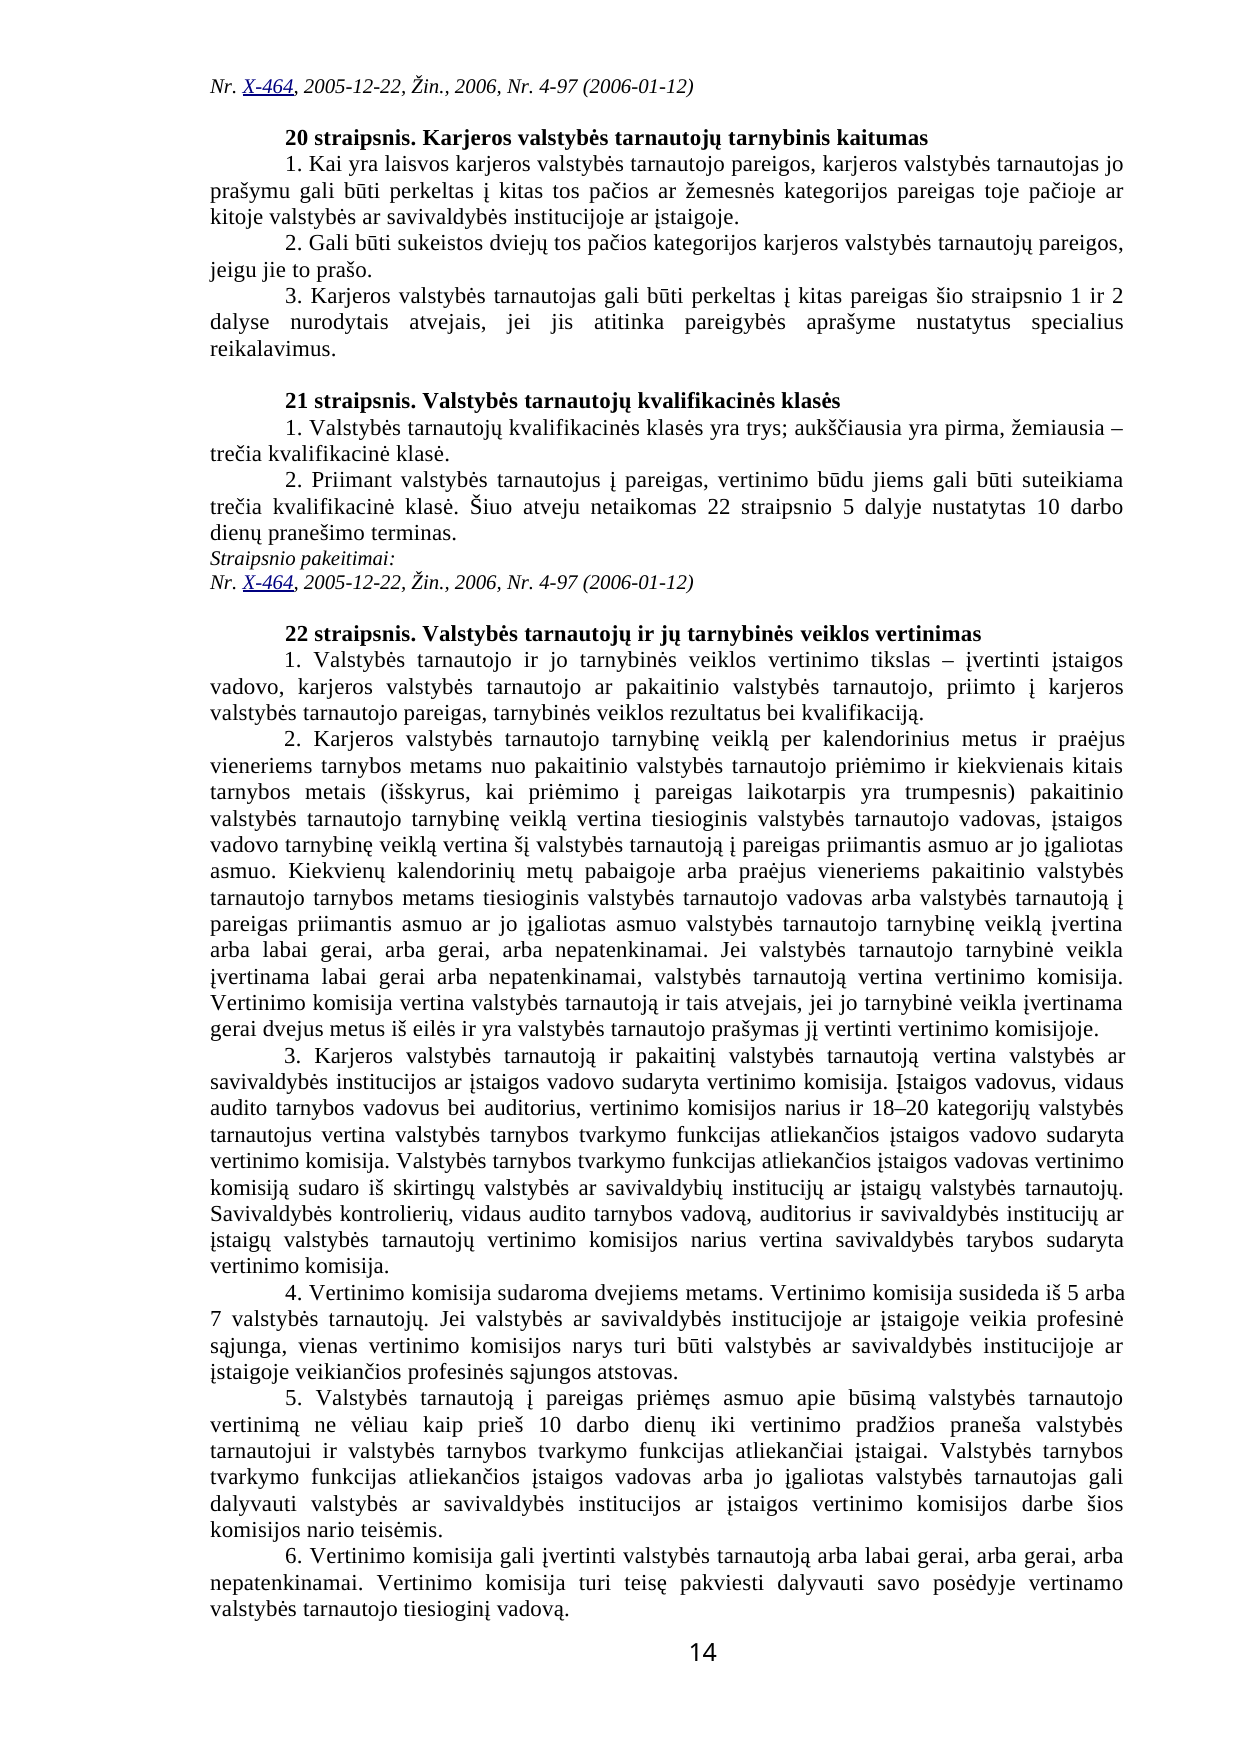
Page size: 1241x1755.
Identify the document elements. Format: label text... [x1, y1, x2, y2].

text 1. Valstybės tarnautojų kvalifikacinės klasės yra trys; aukščiausia yra pirma, žemiausia – trečia kvalifikacinė klasė. [210, 414, 1126, 467]
text 2. Priimant valstybės tarnautojus į pareigas, vertinimo būdu jiems gali būti suteikiama trečia kvalifikacinė klasė. Šiuo atveju netaikomas 22 straipsnio 5 dalyje nustatytas 10 darbo dienų pranešimo terminas. [210, 467, 1126, 546]
text 6. Vertinimo komisija gali įvertinti valstybės tarnautoją arba labai gerai, arba gerai, arba nepatenkinamai. Vertinimo komisija turi teisę pakviesti dalyvauti savo posėdyje vertinamo valstybės tarnautojo tiesioginį vadovą. [210, 1542, 1126, 1622]
text 20 straipsnis. Karjeros valstybės tarnautojų tarnybinis kaitumas [210, 124, 1126, 150]
text Nr. X-464, 2005-12-22, Žin., 2006, Nr. 4-97 (2006-01-12) [210, 73, 1120, 98]
text 2. Karjeros valstybės tarnautojo tarnybinę veiklą per kalendorinius metus ir praėjus vieneriems tarnybos metams nuo pakaitinio valstybės tarnautojo priėmimo ir kiekvienais kitais tarnybos metais (išskyrus, kai priėmimo į pareigas laikotarpis yra trumpesnis) pakaitinio valstybės tarnautojo tarnybinę veiklą vertina tiesioginis valstybės tarnautojo vadovas, įstaigos vadovo tarnybinę veiklą vertina šį valstybės tarnautoją į pareigas priimantis asmuo ar jo įgaliotas asmuo. Kiekvienų kalendorinių metų pabaigoje arba praėjus vieneriems pakaitinio valstybės tarnautojo tarnybos metams tiesioginis valstybės tarnautojo vadovas arba valstybės tarnautoją į pareigas priimantis asmuo ar jo įgaliotas asmuo valstybės tarnautojo tarnybinę veiklą įvertina arba labai gerai, arba gerai, arba nepatenkinamai. Jei valstybės tarnautojo tarnybinė veikla įvertinama labai gerai arba nepatenkinamai, valstybės tarnautoją vertina vertinimo komisija. Vertinimo komisija vertina valstybės tarnautoją ir tais atvejais, jei jo tarnybinė veikla įvertinama gerai dvejus metus iš eilės ir yra valstybės tarnautojo prašymas jį vertinti vertinimo komisijoje. [210, 726, 1126, 1042]
text Nr. X-464, 2005-12-22, Žin., 2006, Nr. 4-97 (2006-01-12) [210, 570, 1120, 594]
text 3. Karjeros valstybės tarnautojas gali būti perkeltas į kitas pareigas šio straipsnio 1 ir 2 dalyse nurodytais atvejais, jei jis atitinka pareigybės aprašyme nustatytus specialius reikalavimus. [210, 282, 1126, 361]
text Straipsnio pakeitimai: [210, 546, 1126, 570]
text 4. Vertinimo komisija sudaroma dvejiems metams. Vertinimo komisija susideda iš 5 arba 7 valstybės tarnautojų. Jei valstybės ar savivaldybės institucijoje ar įstaigoje veikia profesinė sąjunga, vienas vertinimo komisijos narys turi būti valstybės ar savivaldybės institucijoje ar įstaigoje veikiančios profesinės sąjungos atstovas. [210, 1279, 1126, 1384]
text 3. Karjeros valstybės tarnautoją ir pakaitinį valstybės tarnautoją vertina valstybės ar savivaldybės institucijos ar įstaigos vadovo sudaryta vertinimo komisija. Įstaigos vadovus, vidaus audito tarnybos vadovus bei auditorius, vertinimo komisijos narius ir 18–20 kategorijų valstybės tarnautojus vertina valstybės tarnybos tvarkymo funkcijas atliekančios įstaigos vadovo sudaryta vertinimo komisija. Valstybės tarnybos tvarkymo funkcijas atliekančios įstaigos vadovas vertinimo komisiją sudaro iš skirtingų valstybės ar savivaldybių institucijų ar įstaigų valstybės tarnautojų. Savivaldybės kontrolierių, vidaus audito tarnybos vadovą, auditorius ir savivaldybės institucijų ar įstaigų valstybės tarnautojų vertinimo komisijos narius vertina savivaldybės tarybos sudaryta vertinimo komisija. [210, 1042, 1126, 1279]
text 1. Kai yra laisvos karjeros valstybės tarnautojo pareigos, karjeros valstybės tarnautojas jo prašymu gali būti perkeltas į kitas tos pačios ar žemesnės kategorijos pareigas toje pačioje ar kitoje valstybės ar savivaldybės institucijoje ar įstaigoje. [210, 150, 1126, 229]
text 5. Valstybės tarnautoją į pareigas priėmęs asmuo apie būsimą valstybės tarnautojo vertinimą ne vėliau kaip prieš 10 darbo dienų iki vertinimo pradžios praneša valstybės tarnautojui ir valstybės tarnybos tvarkymo funkcijas atliekančiai įstaigai. Valstybės tarnybos tvarkymo funkcijas atliekančios įstaigos vadovas arba jo įgaliotas valstybės tarnautojas gali dalyvauti valstybės ar savivaldybės institucijos ar įstaigos vertinimo komisijos darbe šios komisijos nario teisėmis. [210, 1384, 1126, 1542]
text 1. Valstybės tarnautojo ir jo tarnybinės veiklos vertinimo tikslas – įvertinti įstaigos vadovo, karjeros valstybės tarnautojo ar pakaitinio valstybės tarnautojo, priimto į karjeros valstybės tarnautojo pareigas, tarnybinės veiklos rezultatus bei kvalifikaciją. [210, 646, 1126, 726]
text 21 straipsnis. Valstybės tarnautojų kvalifikacinės klasės [210, 387, 1126, 414]
text 2. Gali būti sukeistos dviejų tos pačios kategorijos karjeros valstybės tarnautojų pareigos, jeigu jie to prašo. [210, 229, 1126, 282]
text 22 straipsnis. Valstybės tarnautojų ir jų tarnybinės veiklos vertinimas [210, 620, 1126, 646]
